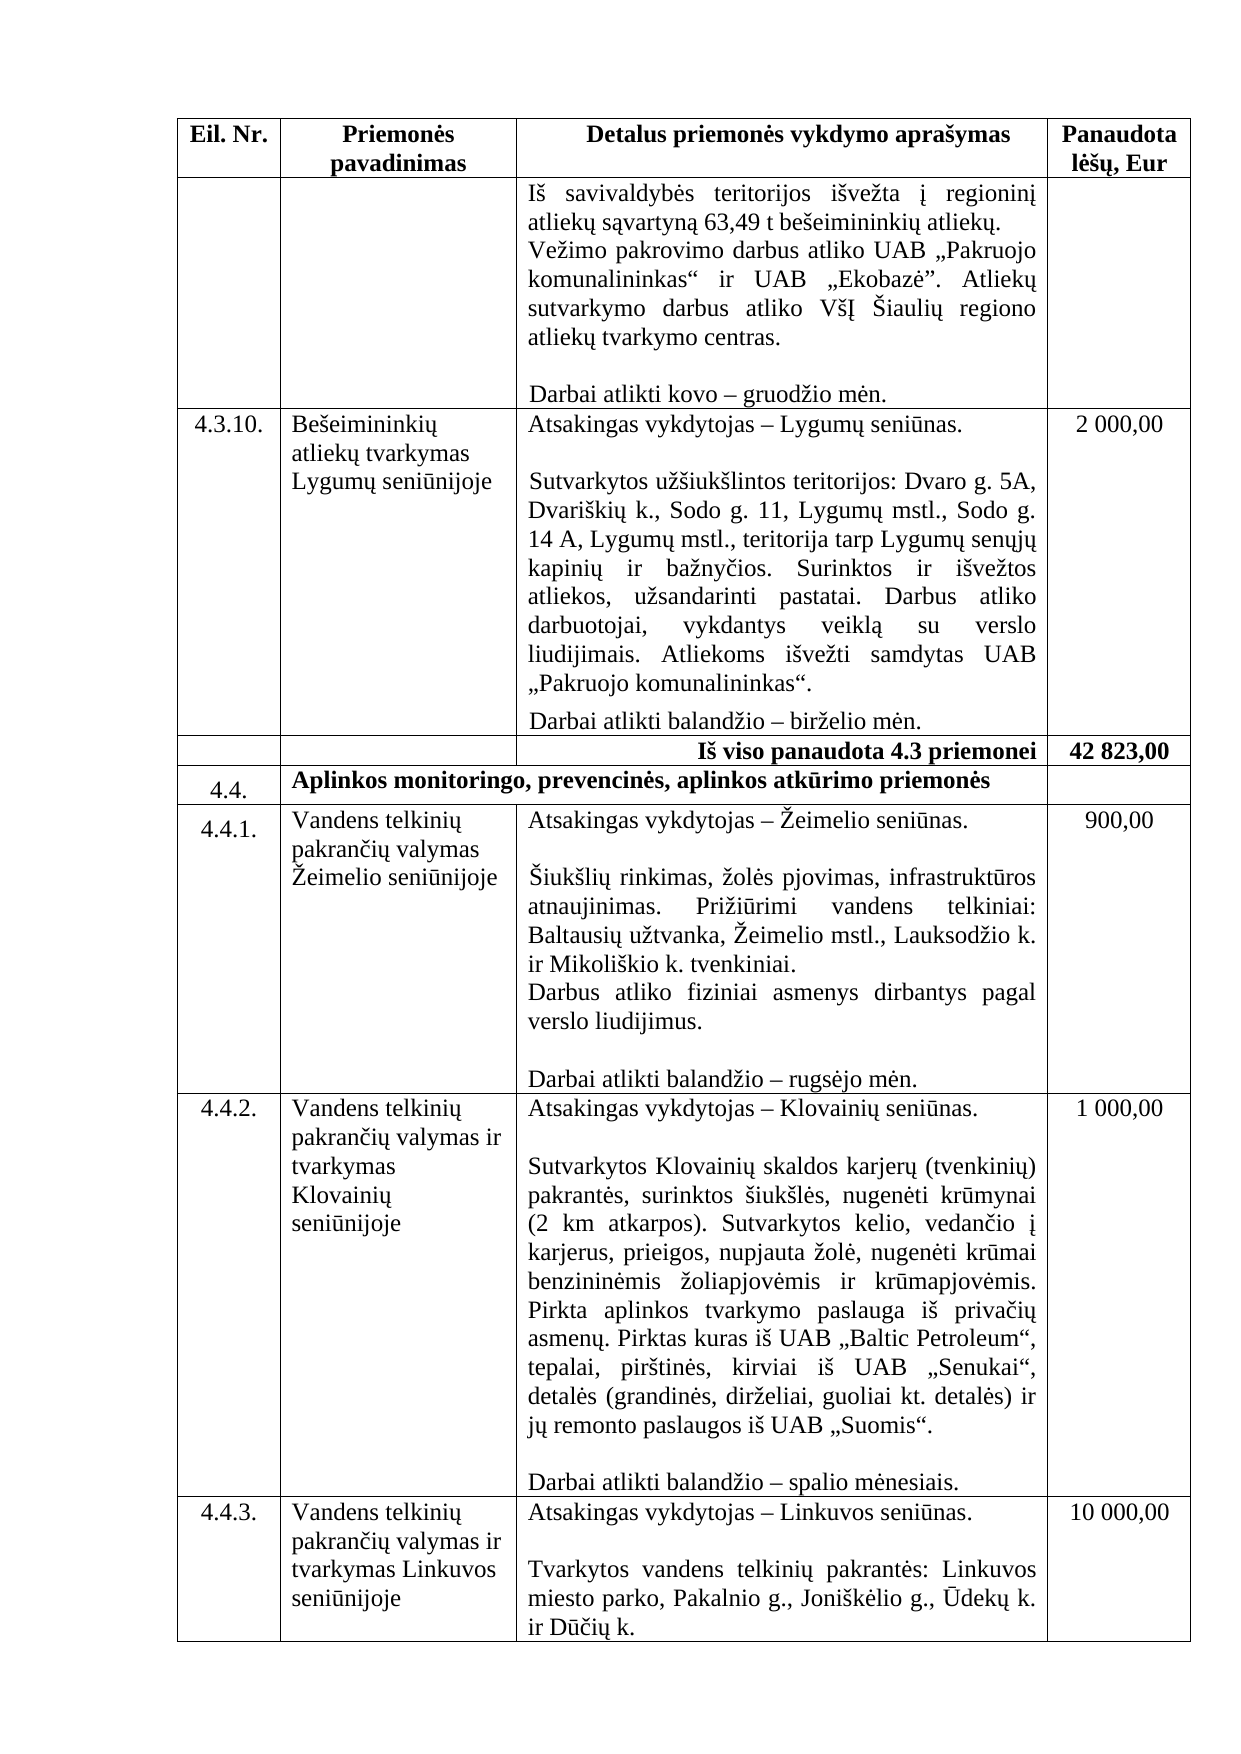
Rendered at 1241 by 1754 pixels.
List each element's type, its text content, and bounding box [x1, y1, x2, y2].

table_cell [178, 178, 280, 408]
table_cell 4.4. [178, 766, 280, 804]
table_cell Vandens telkinių pakrančių valymas ir tvarkymas Klovainių seniūnijoje [281, 1094, 516, 1496]
table_cell Atsakingas vykdytojas – Žeimelio seniūnas. Šiukšlių rinkimas, žolės pjovimas, infrastruktūros atnaujinimas. Prižiūrimi vandens telkiniai: Baltausių užtvanka, Žeimelio mstl., Lauksodžio k. ir Mikoliškio k. tvenkiniai. Darbus atliko fiziniai asmenys dirbantys pagal verslo liudijimus. Darbai atlikti balandžio – rugsėjo mėn. [517, 805, 1047, 1092]
table_cell Vandens telkinių pakrančių valymas ir tvarkymas Linkuvos seniūnijoje [281, 1497, 516, 1641]
table_cell Atsakingas vykdytojas – Lygumų seniūnas. Sutvarkytos užšiukšlintos teritorijos: Dvaro g. 5A, Dvariškių k., Sodo g. 11, Lygumų mstl., Sodo g. 14 A, Lygumų mstl., teritorija tarp Lygumų senųjų kapinių ir bažnyčios. Surinktos ir išvežtos atliekos, užsandarinti pastatai. Darbus atliko darbuotojai, vykdantys veiklą su verslo liudijimais. Atliekoms išvežti samdytas UAB „Pakruojo komunalininkas“. Darbai atlikti balandžio – birželio mėn. [517, 409, 1047, 735]
table_header Eil. Nr. [178, 119, 280, 177]
table_header Detalus priemonės vykdymo aprašymas [517, 119, 1047, 177]
table_cell 4.3.10. [178, 409, 280, 735]
table_cell Vandens telkinių pakrančių valymas Žeimelio seniūnijoje [281, 805, 516, 1092]
table_cell Atsakingas vykdytojas – Klovainių seniūnas. Sutvarkytos Klovainių skaldos karjerų (tvenkinių) pakrantės, surinktos šiukšlės, nugenėti krūmynai (2 km atkarpos). Sutvarkytos kelio, vedančio į karjerus, prieigos, nupjauta žolė, nugenėti krūmai benzininėmis žoliapjovėmis ir krūmapjovėmis. Pirkta aplinkos tvarkymo paslauga iš privačių asmenų. Pirktas kuras iš UAB „Baltic Petroleum“, tepalai, pirštinės, kirviai iš UAB „Senukai“, detalės (grandinės, dirželiai, guoliai kt. detalės) ir jų remonto paslaugos iš UAB „Suomis“. Darbai atlikti balandžio – spalio mėnesiais. [517, 1094, 1047, 1496]
table_cell [1048, 178, 1190, 408]
table_cell Atsakingas vykdytojas – Linkuvos seniūnas. Tvarkytos vandens telkinių pakrantės: Linkuvos miesto parko, Pakalnio g., Joniškėlio g., Ūdekų k. ir Dūčių k. [517, 1497, 1047, 1641]
table_cell 4.4.3. [178, 1497, 280, 1641]
table_header Priemonės pavadinimas [281, 119, 516, 177]
table_cell [281, 736, 516, 764]
table_cell Iš savivaldybės teritorijos išvežta į regioninį atliekų sąvartyną 63,49 t bešeimininkių atliekų. Vežimo pakrovimo darbus atliko UAB „Pakruojo komunalininkas“ ir UAB „Ekobazė”. Atliekų sutvarkymo darbus atliko VšĮ Šiaulių regiono atliekų tvarkymo centras. Darbai atlikti kovo – gruodžio mėn. [517, 178, 1047, 408]
table_cell Aplinkos monitoringo, prevencinės, aplinkos atkūrimo priemonės [281, 766, 1047, 804]
table_cell 1 000,00 [1048, 1094, 1190, 1496]
table_cell 900,00 [1048, 805, 1190, 1092]
table_cell [178, 736, 280, 764]
table_cell Bešeimininkių atliekų tvarkymas Lygumų seniūnijoje [281, 409, 516, 735]
table_cell 10 000,00 [1048, 1497, 1190, 1641]
table_cell [1048, 766, 1190, 804]
table_cell 2 000,00 [1048, 409, 1190, 735]
table_cell 4.4.2. [178, 1094, 280, 1496]
table_cell 42 823,00 [1048, 736, 1190, 764]
table_cell [281, 178, 516, 408]
table_cell Iš viso panaudota 4.3 priemonei [517, 736, 1047, 764]
table_cell 4.4.1. [178, 805, 280, 1092]
table_header Panaudota lėšų, Eur [1048, 119, 1190, 177]
